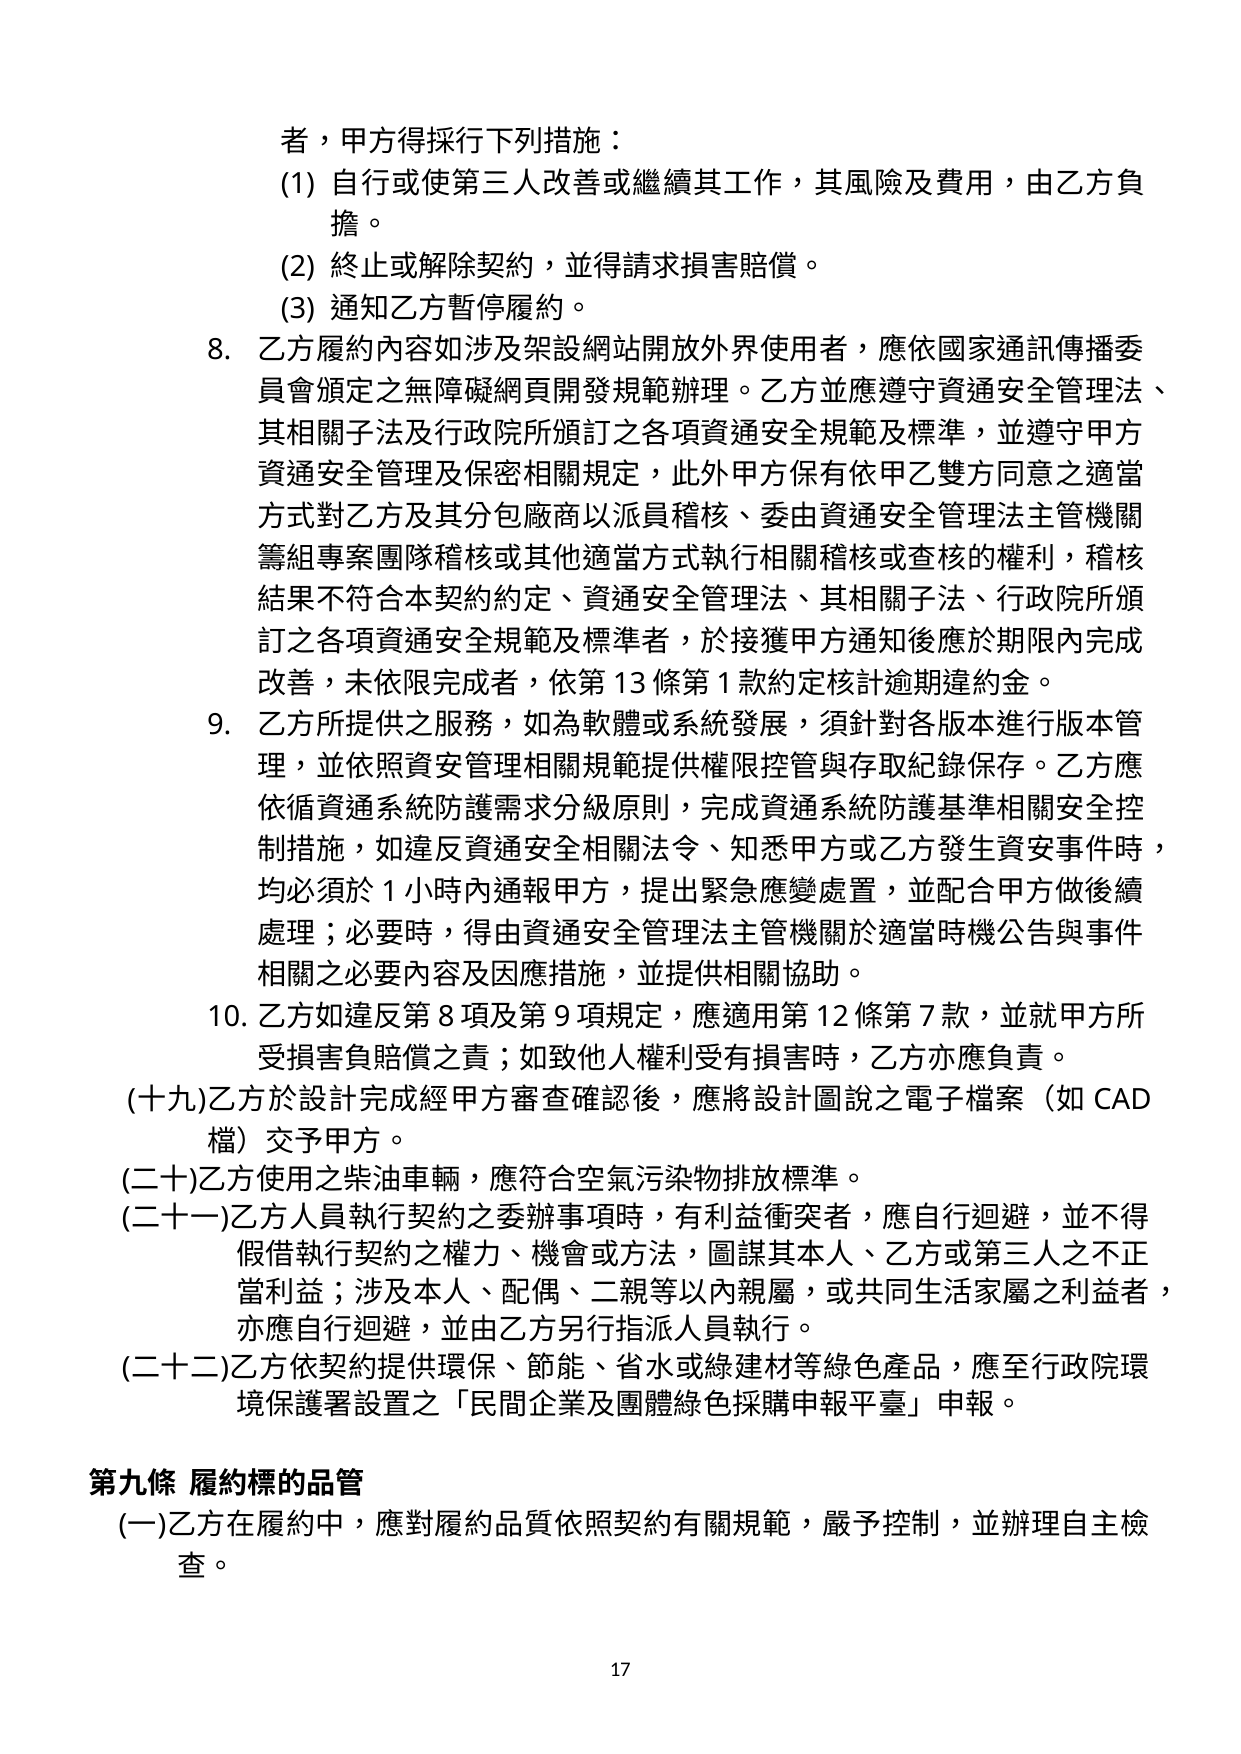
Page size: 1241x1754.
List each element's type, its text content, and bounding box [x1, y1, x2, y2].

list 通知乙方暫停履約。 [281, 285, 1146, 326]
list 乙方履約內容如涉及架設網站開放外界使用者，應依國家通訊傳播委員會頒定之無障礙網頁開發規範辦理。乙方並應遵守資通安全管理法、其相關子法及行政院所頒訂之各項資通安全規範及標準，並遵守甲方資通安全管理及保密相關規定，此外甲方保有依甲乙雙方同意之適當方式對乙方及其分包廠商以派員稽核、委由資通安全管理法主管機關籌組專案團隊稽核或其他適當方式執行相關稽核或查核的權利，稽核結果不符合本契約約定、資通安全管理法、其相關子法、行政院所頒訂之各項資通安全規範及標準者，於接獲甲方通知後應於期限內完成改善，未依限完成者，依第13條第1款約定核計逾期違約金。 [207, 326, 1146, 701]
text 第九條 履約標的品管 [89, 1460, 1152, 1501]
list 者，甲方得採行下列措施： [245, 118, 1146, 160]
list 乙方如違反第8項及第9項規定，應適用第12條第7款，並就甲方所受損害負賠償之責；如致他人權利受有損害時，乙方亦應負責。 [207, 993, 1146, 1076]
text (二十二)乙方依契約提供環保、節能、省水或綠建材等綠色產品，應至行政院環境保護署設置之「民間企業及團體綠色採購申報平臺」申報。 [122, 1347, 1152, 1422]
text (十九)乙方於設計完成經甲方審查確認後，應將設計圖說之電子檔案（如CAD檔）交予甲方。 [118, 1076, 1152, 1160]
text (二十)乙方使用之柴油車輛，應符合空氣污染物排放標準。 [122, 1160, 1152, 1197]
text (二十一)乙方人員執行契約之委辦事項時，有利益衝突者，應自行迴避，並不得假借執行契約之權力、機會或方法，圖謀其本人、乙方或第三人之不正當利益；涉及本人、配偶、二親等以內親屬，或共同生活家屬之利益者，亦應自行迴避，並由乙方另行指派人員執行。 [122, 1197, 1152, 1347]
list 自行或使第三人改善或繼續其工作，其風險及費用，由乙方負擔。 [281, 160, 1146, 243]
list 終止或解除契約，並得請求損害賠償。 [281, 243, 1146, 285]
list 乙方所提供之服務，如為軟體或系統發展，須針對各版本進行版本管理，並依照資安管理相關規範提供權限控管與存取紀錄保存。乙方應依循資通系統防護需求分級原則，完成資通系統防護基準相關安全控制措施，如違反資通安全相關法令、知悉甲方或乙方發生資安事件時，均必須於1小時內通報甲方，提出緊急應變處置，並配合甲方做後續處理；必要時，得由資通安全管理法主管機關於適當時機公告與事件相關之必要內容及因應措施，並提供相關協助。 [207, 701, 1146, 993]
text (一)乙方在履約中，應對履約品質依照契約有關規範，嚴予控制，並辦理自主檢查。 [118, 1501, 1152, 1585]
